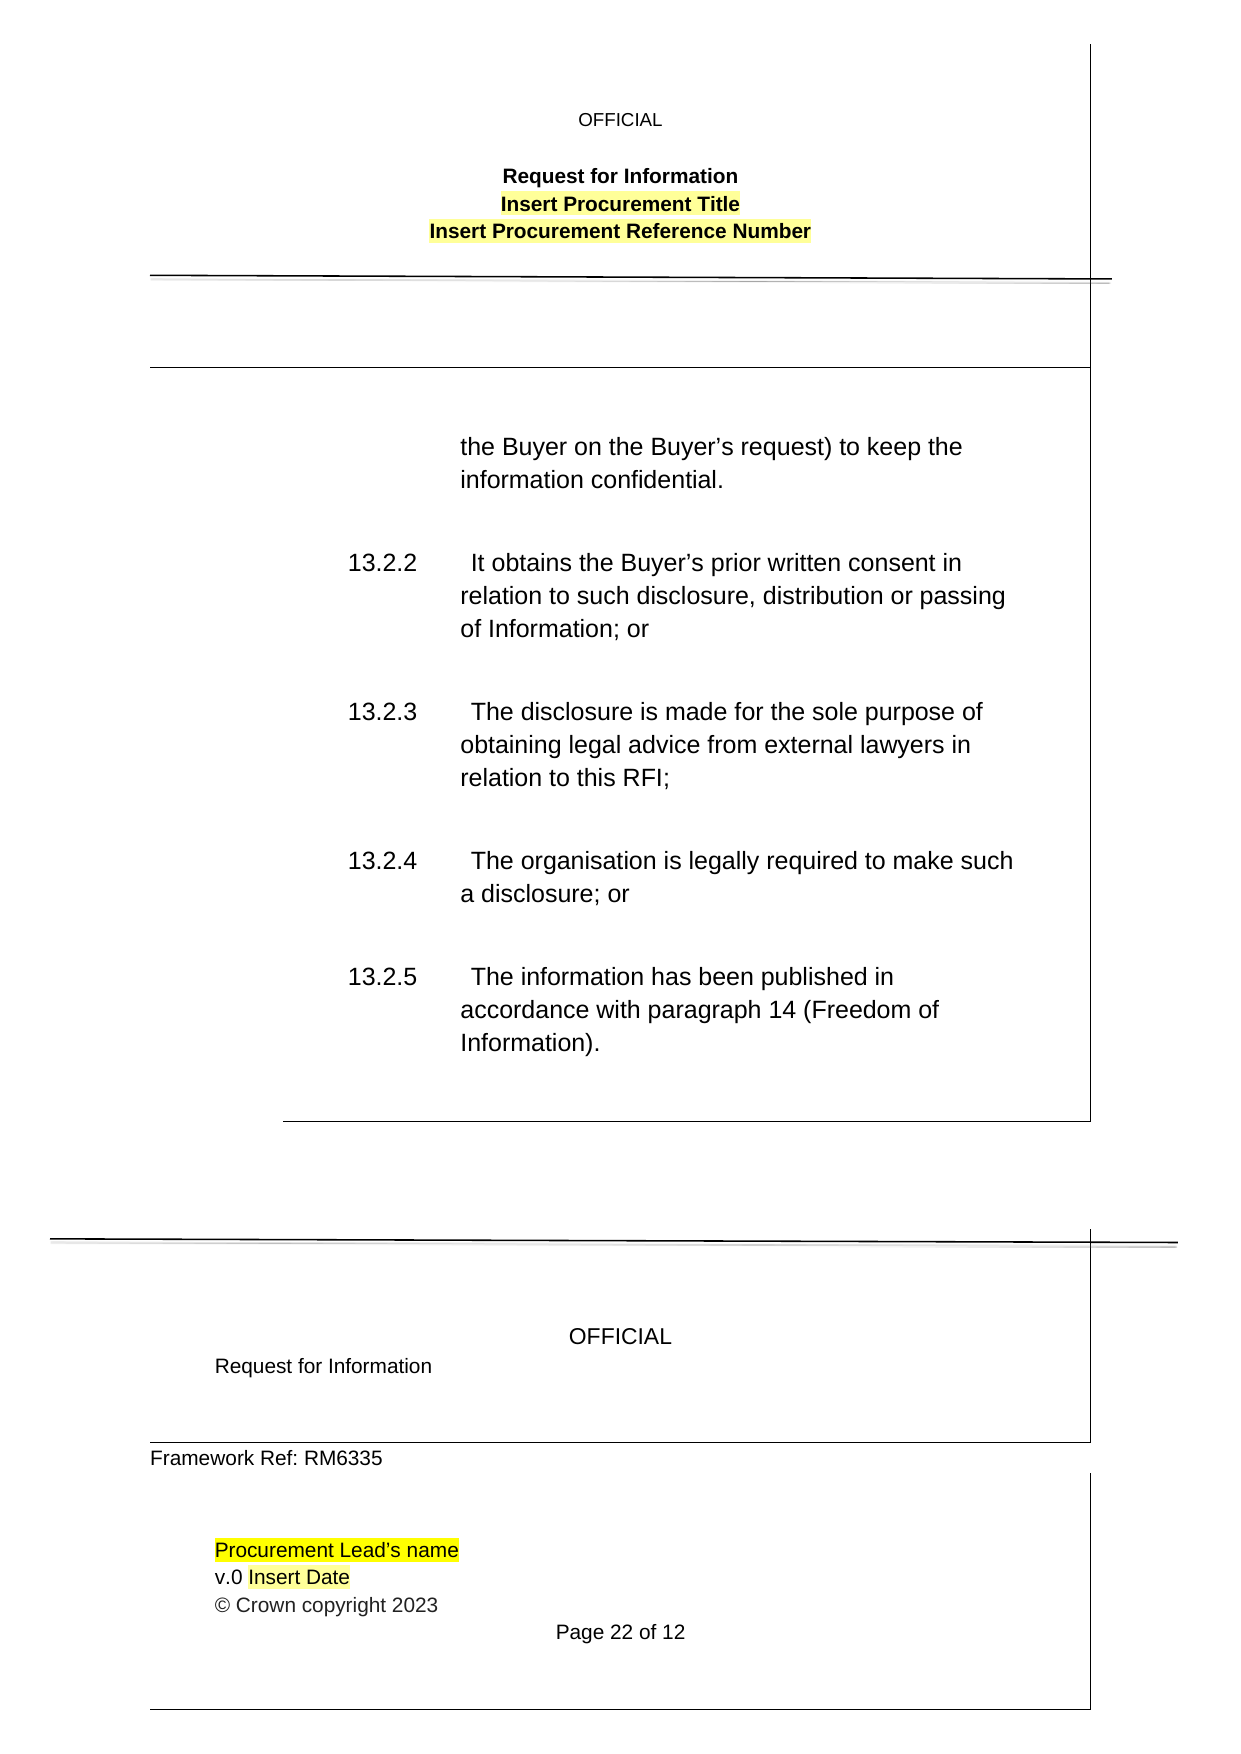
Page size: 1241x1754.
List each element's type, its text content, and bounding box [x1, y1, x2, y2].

list The disclosure is made for the sole purpose of obtaining legal advice from external lawyers in relation to this RFI; [283, 633, 1091, 782]
list The organisation is legally required to make such a disclosure; or [283, 782, 1091, 898]
list The information has been published in accordance with paragraph 14 (Freedom of Information). [283, 898, 1091, 1121]
list the Buyer on the Buyer’s request) to keep the information confidential. [283, 367, 1091, 483]
list It obtains the Buyer’s prior written consent in relation to such disclosure, distribution or passing of Information; or [283, 483, 1091, 633]
